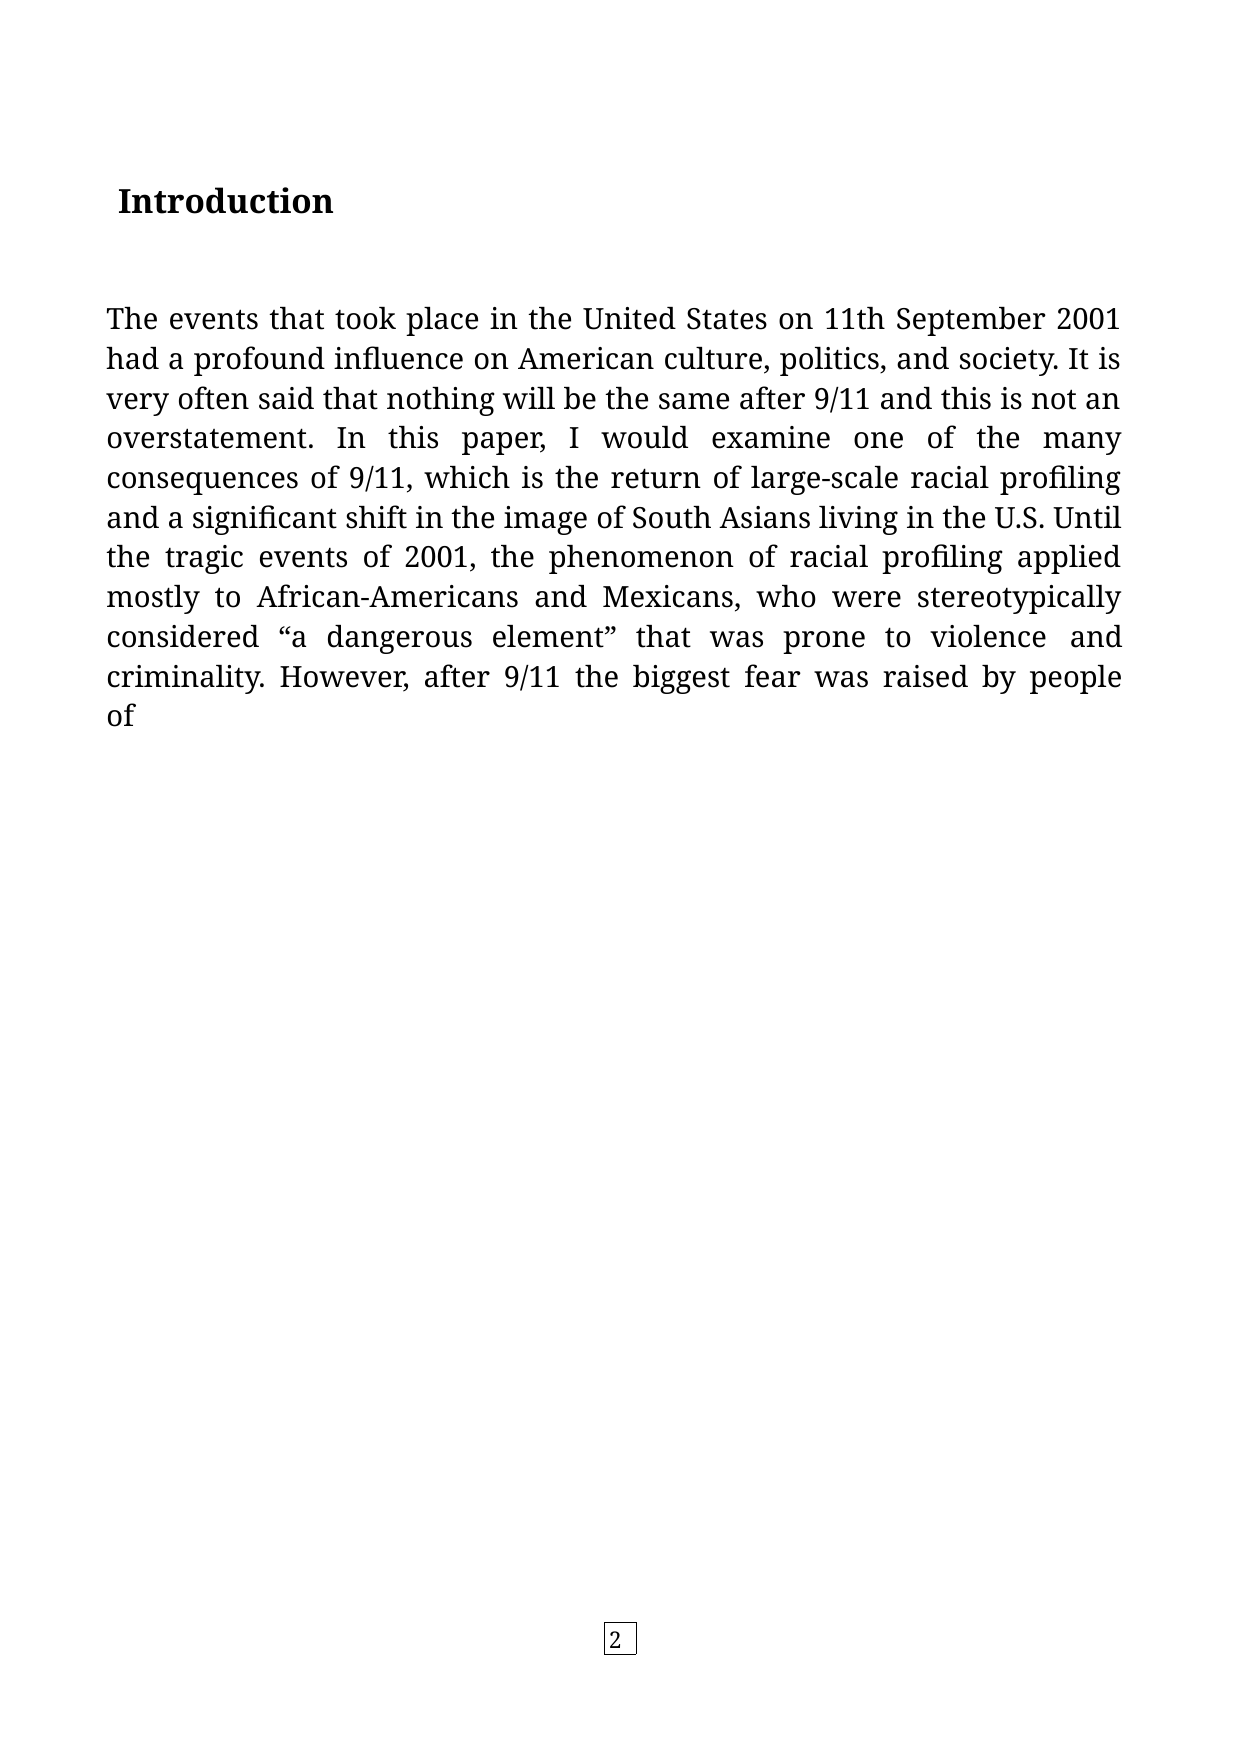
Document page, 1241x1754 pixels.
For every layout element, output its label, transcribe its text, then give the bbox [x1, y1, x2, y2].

text The events that took place in the United States on 11th September 2001 had a profound influence on American culture, politics, and society. It is very often said that nothing will be the same after 9/11 and this is not an overstatement. In this paper, I would examine one of the many consequences of 9/11, which is the return of large-scale racial profiling and a significant shift in the image of South Asians living in the U.S. Until the tragic events of 2001, the phenomenon of racial profiling applied mostly to African-Americans and Mexicans, who were stereotypically considered “a dangerous element” that was prone to violence and criminality. However, after 9/11 the biggest fear was raised by people of [106, 299, 1123, 735]
subtitle Introduction [118, 178, 1134, 223]
